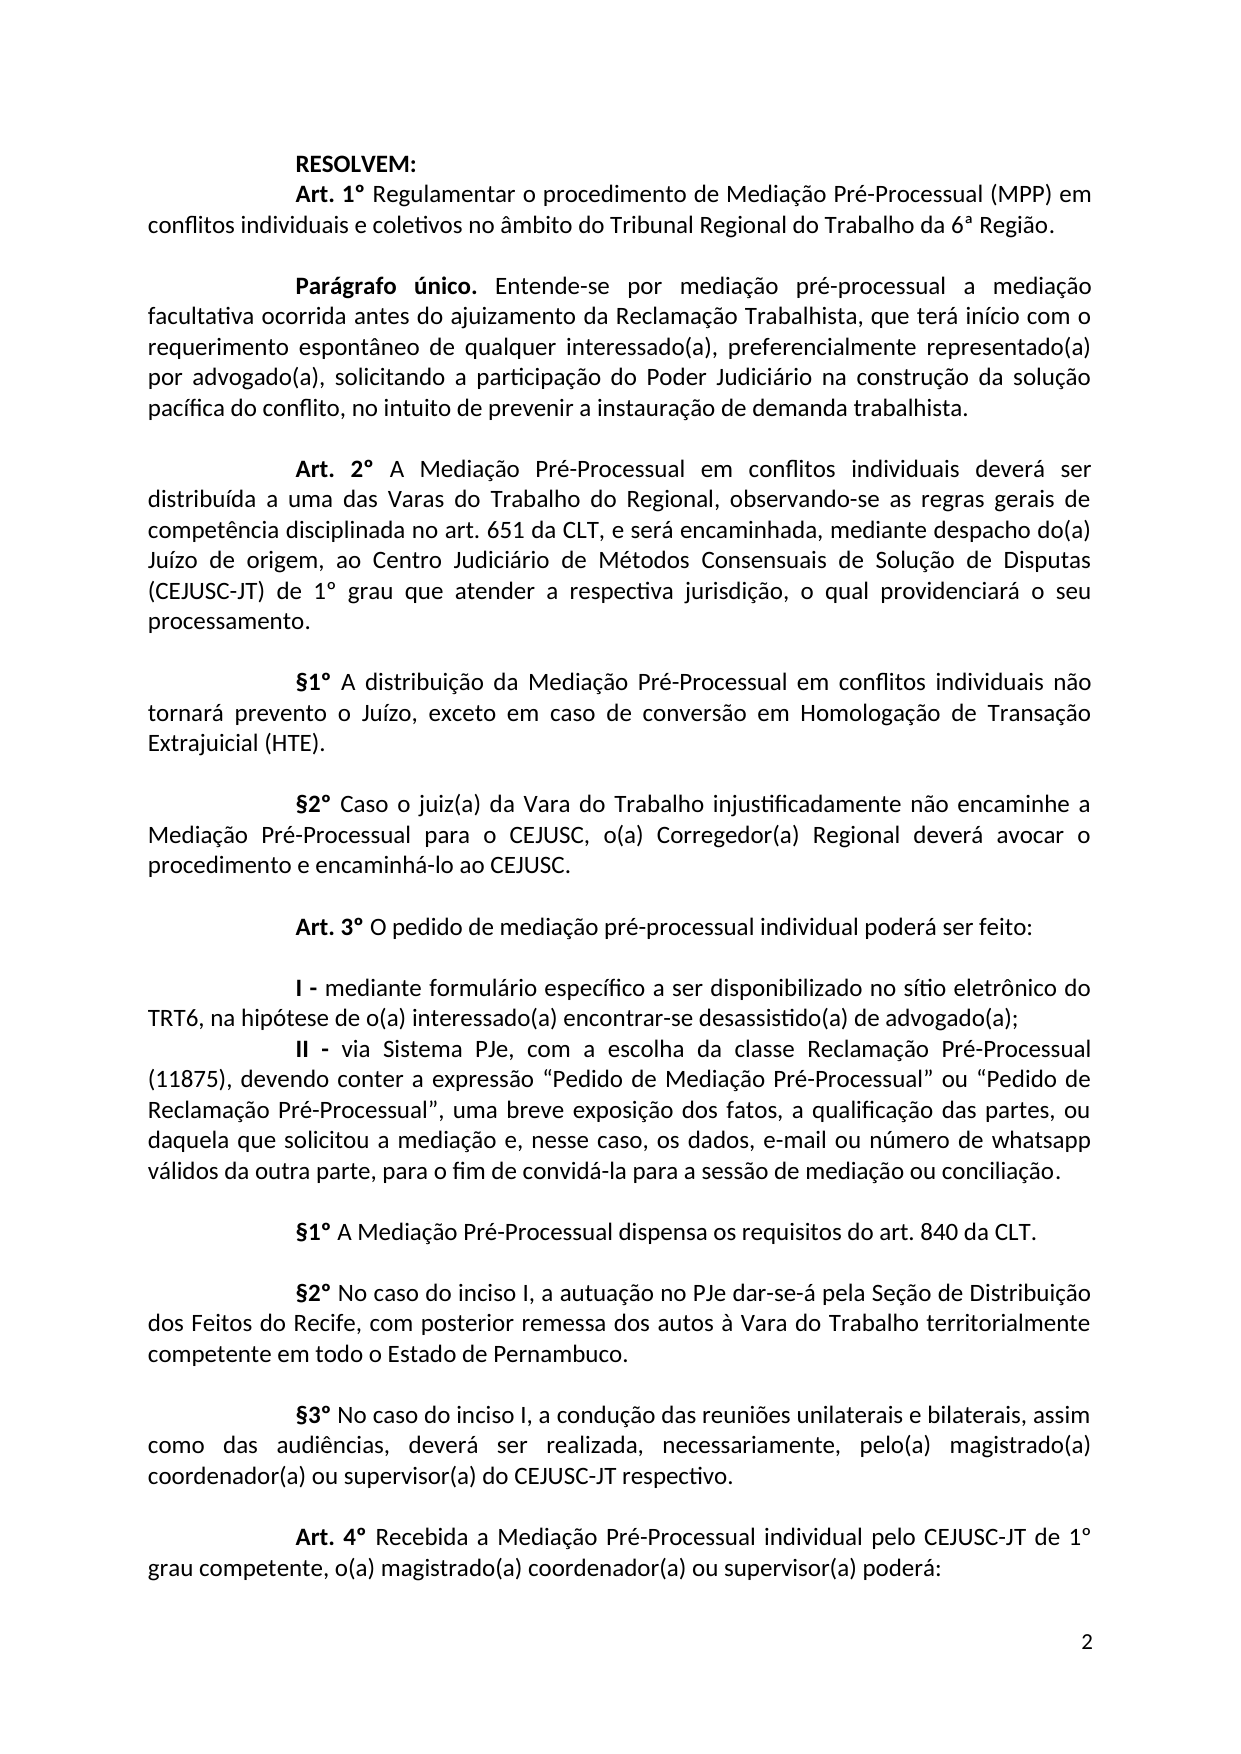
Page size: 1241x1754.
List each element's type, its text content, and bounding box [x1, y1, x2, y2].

text Art. 4º Recebida a Mediação Pré-Processual individual pelo CEJUSC-JT de 1º grau competente, o(a) magistrado(a) coordenador(a) ou supervisor(a) poderá: [148, 1521, 1092, 1582]
text Art. 1º Regulamentar o procedimento de Mediação Pré-Processual (MPP) em conflitos individuais e coletivos no âmbito do Tribunal Regional do Trabalho da 6ª Região. [148, 178, 1092, 239]
text RESOLVEM: [148, 148, 1092, 178]
text §1º A distribuição da Mediação Pré-Processual em conflitos individuais não tornará prevento o Juízo, exceto em caso de conversão em Homologação de Transação Extrajuicial (HTE). [148, 667, 1092, 758]
text §3º No caso do inciso I, a condução das reuniões unilaterais e bilaterais, assim como das audiências, deverá ser realizada, necessariamente, pelo(a) magistrado(a) coordenador(a) ou supervisor(a) do CEJUSC-JT respectivo. [148, 1399, 1092, 1491]
text Art. 2º A Mediação Pré-Processual em conflitos individuais deverá ser distribuída a uma das Varas do Trabalho do Regional, observando-se as regras gerais de competência disciplinada no art. 651 da CLT, e será encaminhada, mediante despacho do(a) Juízo de origem, ao Centro Judiciário de Métodos Consensuais de Solução de Disputas (CEJUSC-JT) de 1º grau que atender a respectiva jurisdição, o qual providenciará o seu processamento. [148, 453, 1092, 636]
text §2º Caso o juiz(a) da Vara do Trabalho injustificadamente não encaminhe a Mediação Pré-Processual para o CEJUSC, o(a) Corregedor(a) Regional deverá avocar o procedimento e encaminhá-lo ao CEJUSC. [148, 789, 1092, 880]
text II - via Sistema PJe, com a escolha da classe Reclamação Pré-Processual (11875), devendo conter a expressão “Pedido de Mediação Pré-Processual” ou “Pedido de Reclamação Pré-Processual”, uma breve exposição dos fatos, a qualificação das partes, ou daquela que solicitou a mediação e, nesse caso, os dados, e-mail ou número de whatsapp válidos da outra parte, para o fim de convidá-la para a sessão de mediação ou conciliação. [148, 1033, 1092, 1185]
text Parágrafo único. Entende-se por mediação pré-processual a mediação facultativa ocorrida antes do ajuizamento da Reclamação Trabalhista, que terá início com o requerimento espontâneo de qualquer interessado(a), preferencialmente representado(a) por advogado(a), solicitando a participação do Poder Judiciário na construção da solução pacífica do conflito, no intuito de prevenir a instauração de demanda trabalhista. [148, 270, 1092, 422]
text §2º No caso do inciso I, a autuação no PJe dar-se-á pela Seção de Distribuição dos Feitos do Recife, com posterior remessa dos autos à Vara do Trabalho territorialmente competente em todo o Estado de Pernambuco. [148, 1277, 1092, 1368]
text Art. 3º O pedido de mediação pré-processual individual poderá ser feito: [148, 911, 1092, 941]
text §1º A Mediação Pré-Processual dispensa os requisitos do art. 840 da CLT. [148, 1216, 1092, 1246]
text I - mediante formulário específico a ser disponibilizado no sítio eletrônico do TRT6, na hipótese de o(a) interessado(a) encontrar-se desassistido(a) de advogado(a); [148, 972, 1092, 1033]
